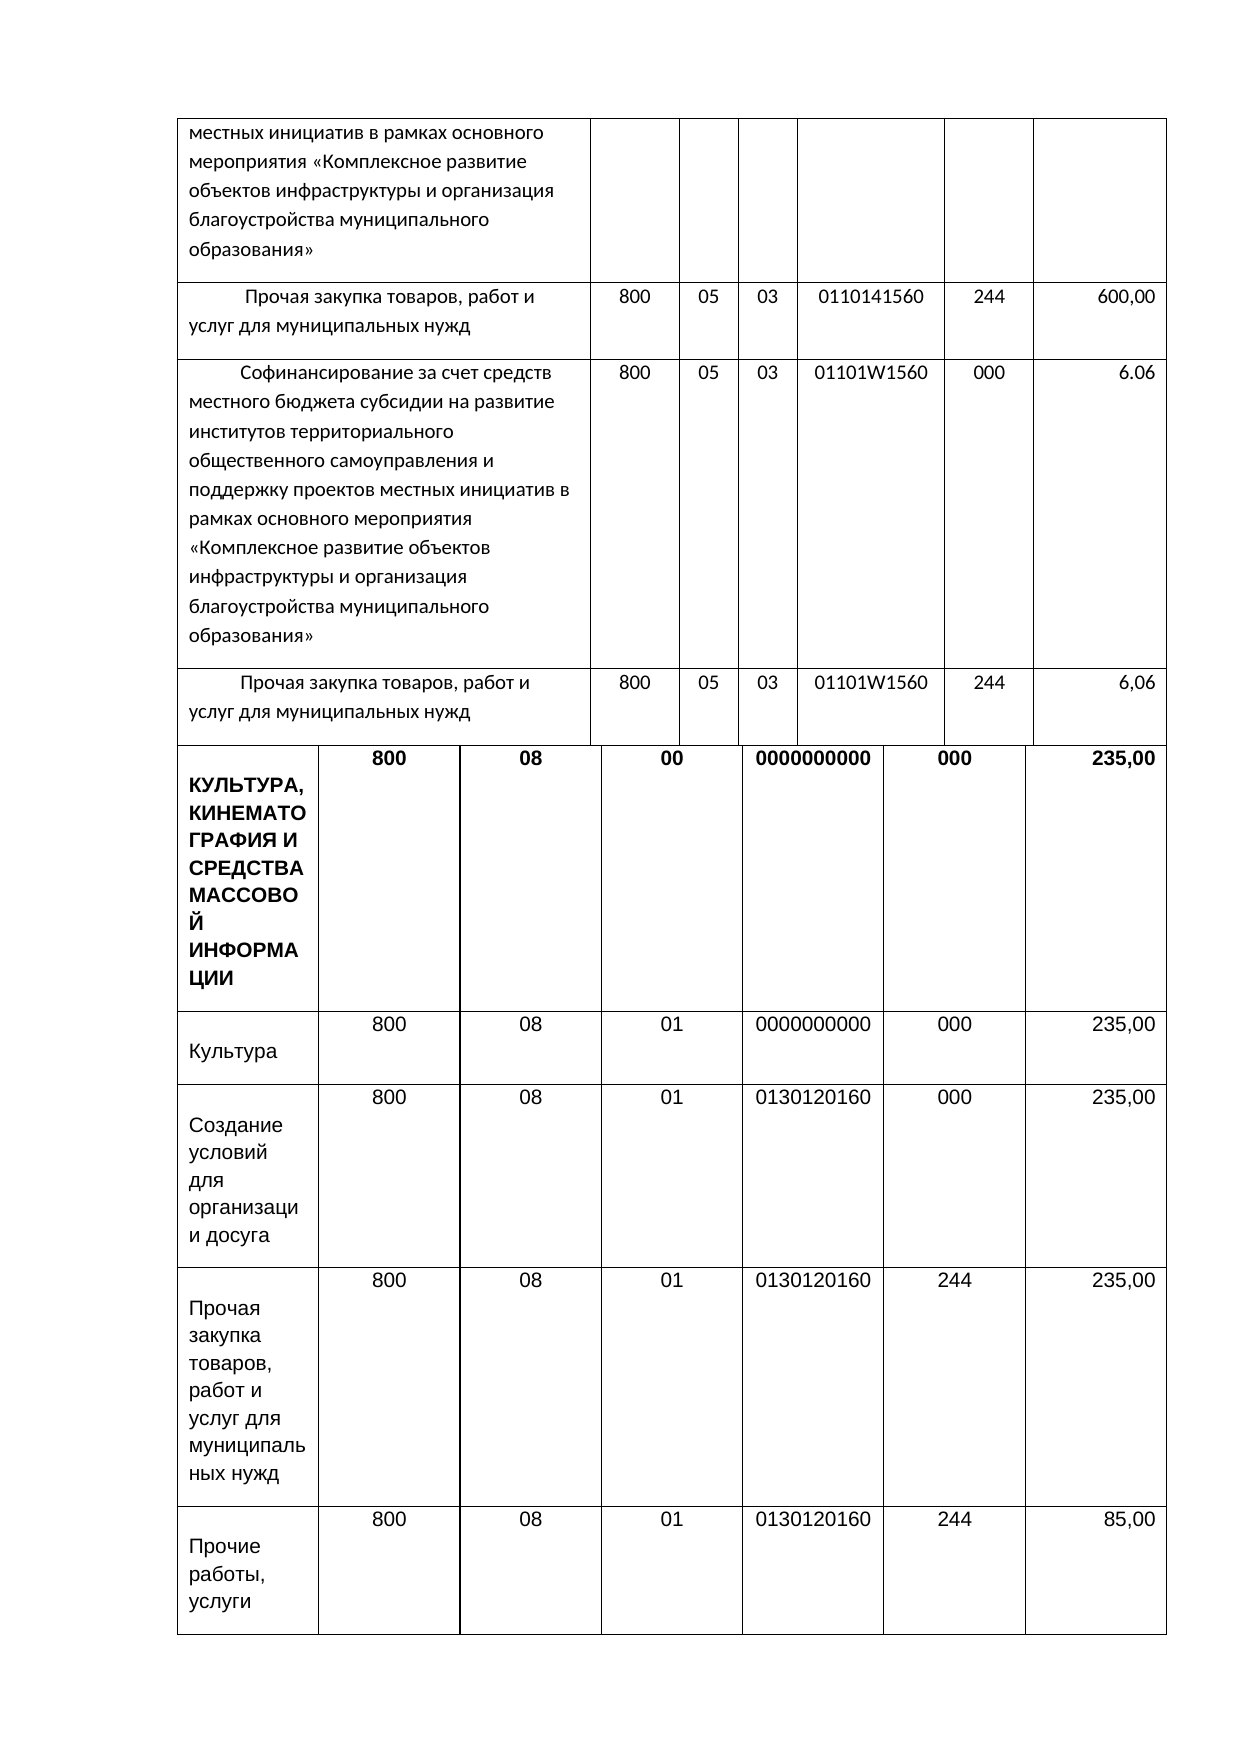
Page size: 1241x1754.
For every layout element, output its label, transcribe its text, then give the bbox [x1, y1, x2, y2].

table_cell 00 [602, 746, 742, 1011]
table_cell 01 [602, 1012, 742, 1084]
table_cell 800 [591, 669, 679, 745]
table_cell 0000000000 [743, 746, 883, 1011]
table_cell 244 [945, 283, 1033, 358]
table_cell 000 [945, 360, 1033, 668]
table_cell Софинансирование за счет средств местного бюджета cубсидии на развитие институтов территориального общественного самоуправления и поддержку проектов местных инициатив в рамках основного мероприятия «Комплексное развитие объектов инфраструктуры и организация благоустройства муниципального образования» [178, 360, 590, 668]
table_cell 03 [739, 669, 797, 745]
table_cell [739, 119, 797, 282]
table_cell Создание условий для организации досуга [178, 1085, 318, 1267]
table_cell 800 [591, 283, 679, 358]
table_cell 000 [884, 1085, 1025, 1267]
table_cell [798, 119, 944, 282]
table_cell 08 [461, 1012, 601, 1084]
table_cell Прочая закупка товаров, работ и услуг для муниципальных нужд [178, 283, 590, 358]
table_cell 08 [461, 1268, 601, 1506]
table_cell 05 [680, 669, 738, 745]
table_cell 08 [461, 1085, 601, 1267]
table_cell 800 [319, 1268, 459, 1506]
table_cell 01101W1560 [798, 360, 944, 668]
table_cell 08 [461, 746, 601, 1011]
table_cell 0110141560 [798, 283, 944, 358]
table_cell [680, 119, 738, 282]
table_cell 235,00 [1026, 746, 1166, 1011]
table_cell [1034, 119, 1166, 282]
table_cell 0130120160 [743, 1507, 883, 1634]
table_cell 0130120160 [743, 1085, 883, 1267]
table_cell [945, 119, 1033, 282]
table_cell 800 [319, 746, 459, 1011]
table_cell Культура [178, 1012, 318, 1084]
table_cell КУЛЬТУРА, КИНЕМАТОГРАФИЯ И СРЕДСТВА МАССОВОЙ ИНФОРМАЦИИ [178, 746, 318, 1011]
table_cell 6,06 [1034, 669, 1166, 745]
table_cell 800 [591, 360, 679, 668]
table_cell 01101W1560 [798, 669, 944, 745]
table_cell 244 [884, 1268, 1025, 1506]
table_cell 01 [602, 1268, 742, 1506]
table_cell 01 [602, 1085, 742, 1267]
table_cell 05 [680, 283, 738, 358]
table_cell 800 [319, 1085, 459, 1267]
table_cell 244 [945, 669, 1033, 745]
table_cell Прочая закупка товаров, работ и услуг для муниципальных нужд [178, 669, 590, 745]
table_cell 0130120160 [743, 1268, 883, 1506]
table_cell Прочие работы, услуги [178, 1507, 318, 1634]
table_cell 235,00 [1026, 1268, 1166, 1506]
table_cell 800 [319, 1507, 459, 1634]
table_cell 6.06 [1034, 360, 1166, 668]
table_cell 244 [884, 1507, 1025, 1634]
table_cell 08 [461, 1507, 601, 1634]
table_cell 85,00 [1026, 1507, 1166, 1634]
table_cell местных инициатив в рамках основного мероприятия «Комплексное развитие объектов инфраструктуры и организация благоустройства муниципального образования» [178, 119, 590, 282]
table_cell 03 [739, 283, 797, 358]
table_cell 000 [884, 746, 1025, 1011]
table_cell 600,00 [1034, 283, 1166, 358]
table_cell 01 [602, 1507, 742, 1634]
table_cell 03 [739, 360, 797, 668]
table_cell 235,00 [1026, 1085, 1166, 1267]
table_cell 800 [319, 1012, 459, 1084]
table_cell 05 [680, 360, 738, 668]
table_cell [591, 119, 679, 282]
table_cell 0000000000 [743, 1012, 883, 1084]
table_cell 000 [884, 1012, 1025, 1084]
table_cell Прочая закупка товаров, работ и услуг для муниципальных нужд [178, 1268, 318, 1506]
table_cell 235,00 [1026, 1012, 1166, 1084]
